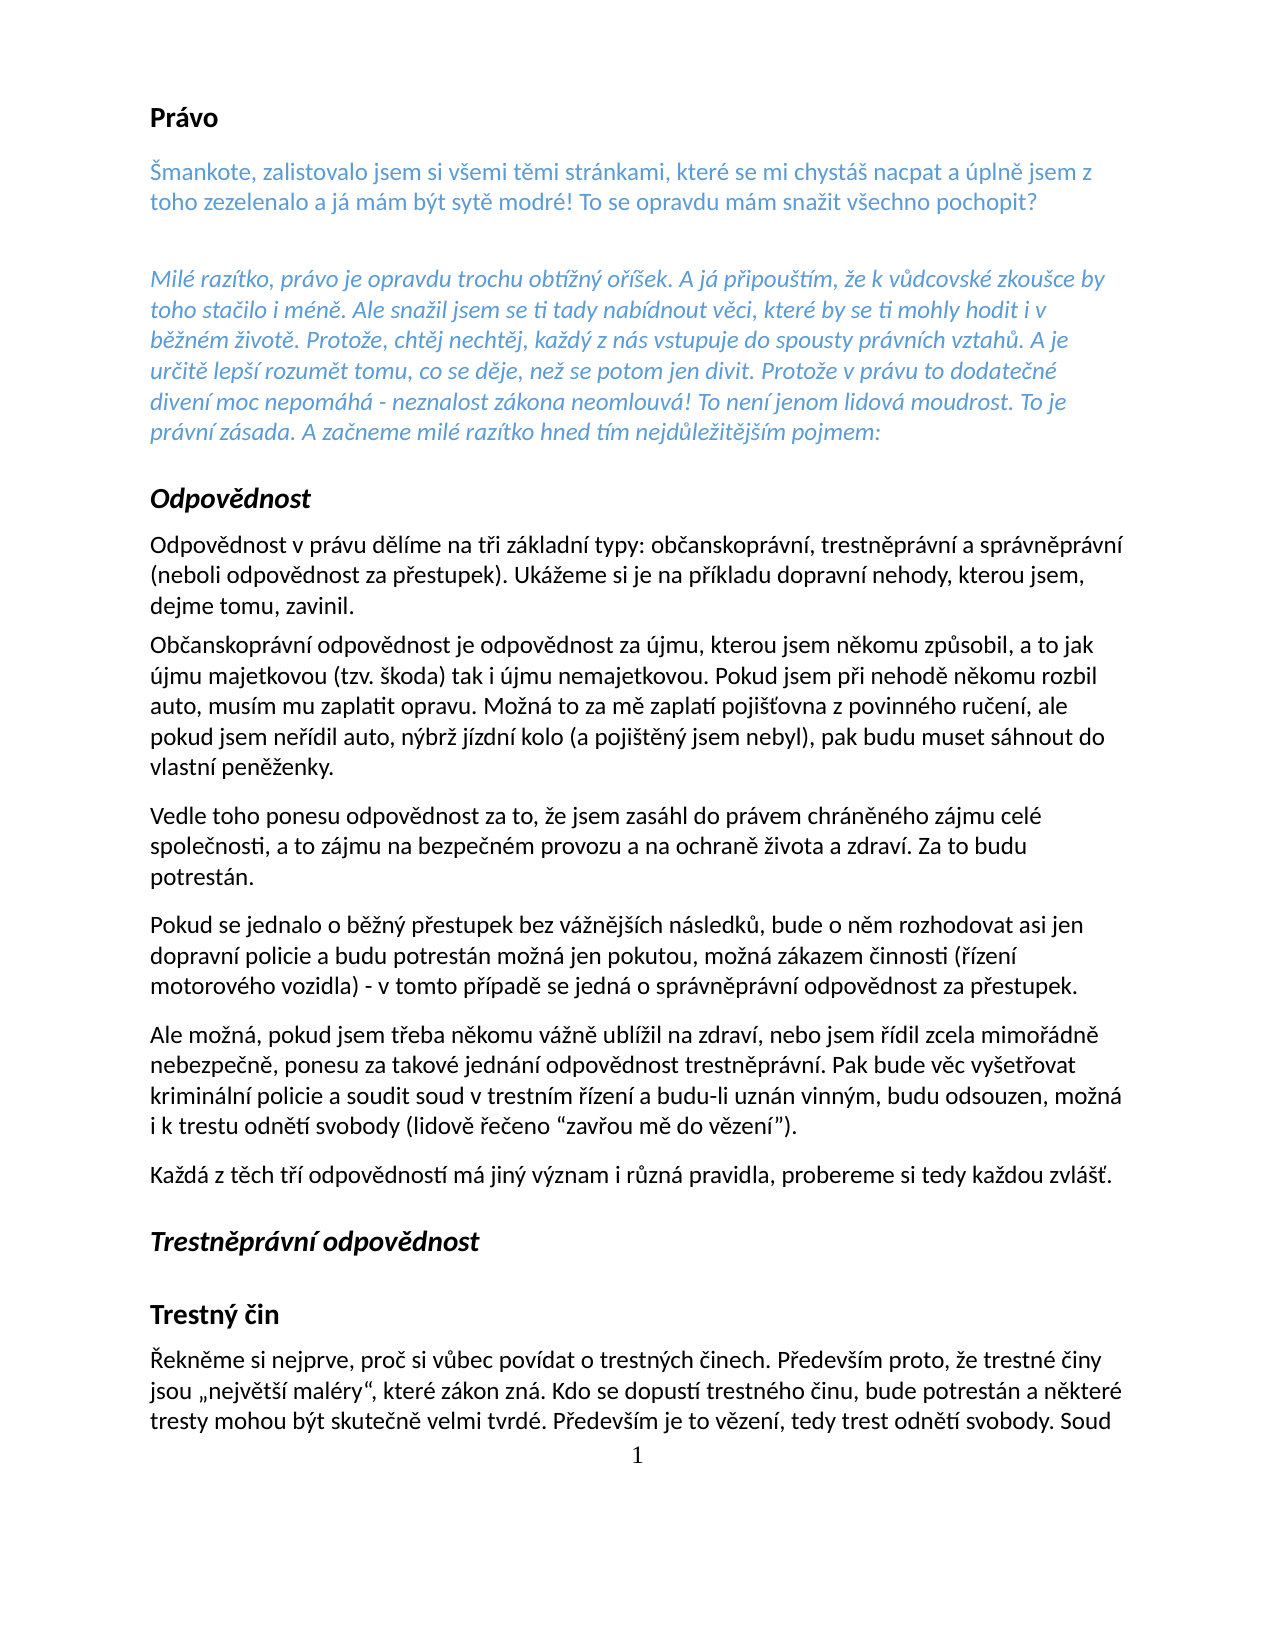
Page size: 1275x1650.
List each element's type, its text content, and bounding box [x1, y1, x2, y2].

subtitle Právo [150, 99, 1125, 134]
text Pokud se jednalo o běžný přestupek bez vážnějších následků, bude o něm rozhodovat asi jen dopravní policie a budu potrestán možná jen pokutou, možná zákazem činnosti (řízení motorového vozidla) - v tomto případě se jedná o správněprávní odpovědnost za přestupek. [150, 909, 1125, 1001]
subtitle Trestněprávní odpovědnost [150, 1223, 1125, 1259]
text Ale možná, pokud jsem třeba někomu vážně ublížil na zdraví, nebo jsem řídil zcela mimořádně nebezpečně, ponesu za takové jednání odpovědnost trestněprávní. Pak bude věc vyšetřovat kriminální policie a soudit soud v trestním řízení a budu-li uznán vinným, budu odsouzen, možná i k trestu odnětí svobody (lidově řečeno “zavřou mě do vězení”). [150, 1019, 1125, 1141]
subtitle Odpovědnost [150, 481, 1125, 516]
text Řekněme si nejprve, proč si vůbec povídat o trestných činech. Především proto, že trestné činy jsou „největší maléry“, které zákon zná. Kdo se dopustí trestného činu, bude potrestán a některé tresty mohou být skutečně velmi tvrdé. Především je to vězení, tedy trest odnětí svobody. Soud [150, 1344, 1125, 1436]
text Vedle toho ponesu odpovědnost za to, že jsem zasáhl do právem chráněného zájmu celé společnosti, a to zájmu na bezpečném provozu a na ochraně života a zdraví. Za to budu potrestán. [150, 800, 1125, 891]
text Šmankote, zalistovalo jsem si všemi těmi stránkami, které se mi chystáš nacpat a úplně jsem z toho zezelenalo a já mám být sytě modré! To se opravdu mám snažit všechno pochopit? [150, 156, 1125, 246]
text Každá z těch tří odpovědností má jiný význam i různá pravidla, probereme si tedy každou zvlášť. [150, 1159, 1125, 1189]
text Občanskoprávní odpovědnost je odpovědnost za újmu, kterou jsem někomu způsobil, a to jak újmu majetkovou (tzv. škoda) tak i újmu nemajetkovou. Pokud jsem při nehodě někomu rozbil auto, musím mu zaplatit opravu. Možná to za mě zaplatí pojišťovna z povinného ručení, ale pokud jsem neřídil auto, nýbrž jízdní kolo (a pojištěný jsem nebyl), pak budu muset sáhnout do vlastní peněženky. [150, 629, 1125, 782]
text Milé razítko, právo je opravdu trochu obtížný oříšek. A já připouštím, že k vůdcovské zkoušce by toho stačilo i méně. Ale snažil jsem se ti tady nabídnout věci, které by se ti mohly hodit i v běžném životě. Protože, chtěj nechtěj, každý z nás vstupuje do spousty právních vztahů. A je určitě lepší rozumět tomu, co se děje, než se potom jen divit. Protože v právu to dodatečné divení moc nepomáhá - neznalost zákona neomlouvá! To není jenom lidová moudrost. To je právní zásada. A začneme milé razítko hned tím nejdůležitějším pojmem: [150, 263, 1125, 447]
subtitle Trestný čin [150, 1296, 1125, 1332]
text Odpovědnost v právu dělíme na tři základní typy: občanskoprávní, trestněprávní a správněprávní (neboli odpovědnost za přestupek). Ukážeme si je na příkladu dopravní nehody, kterou jsem, dejme tomu, zavinil. [150, 529, 1125, 620]
